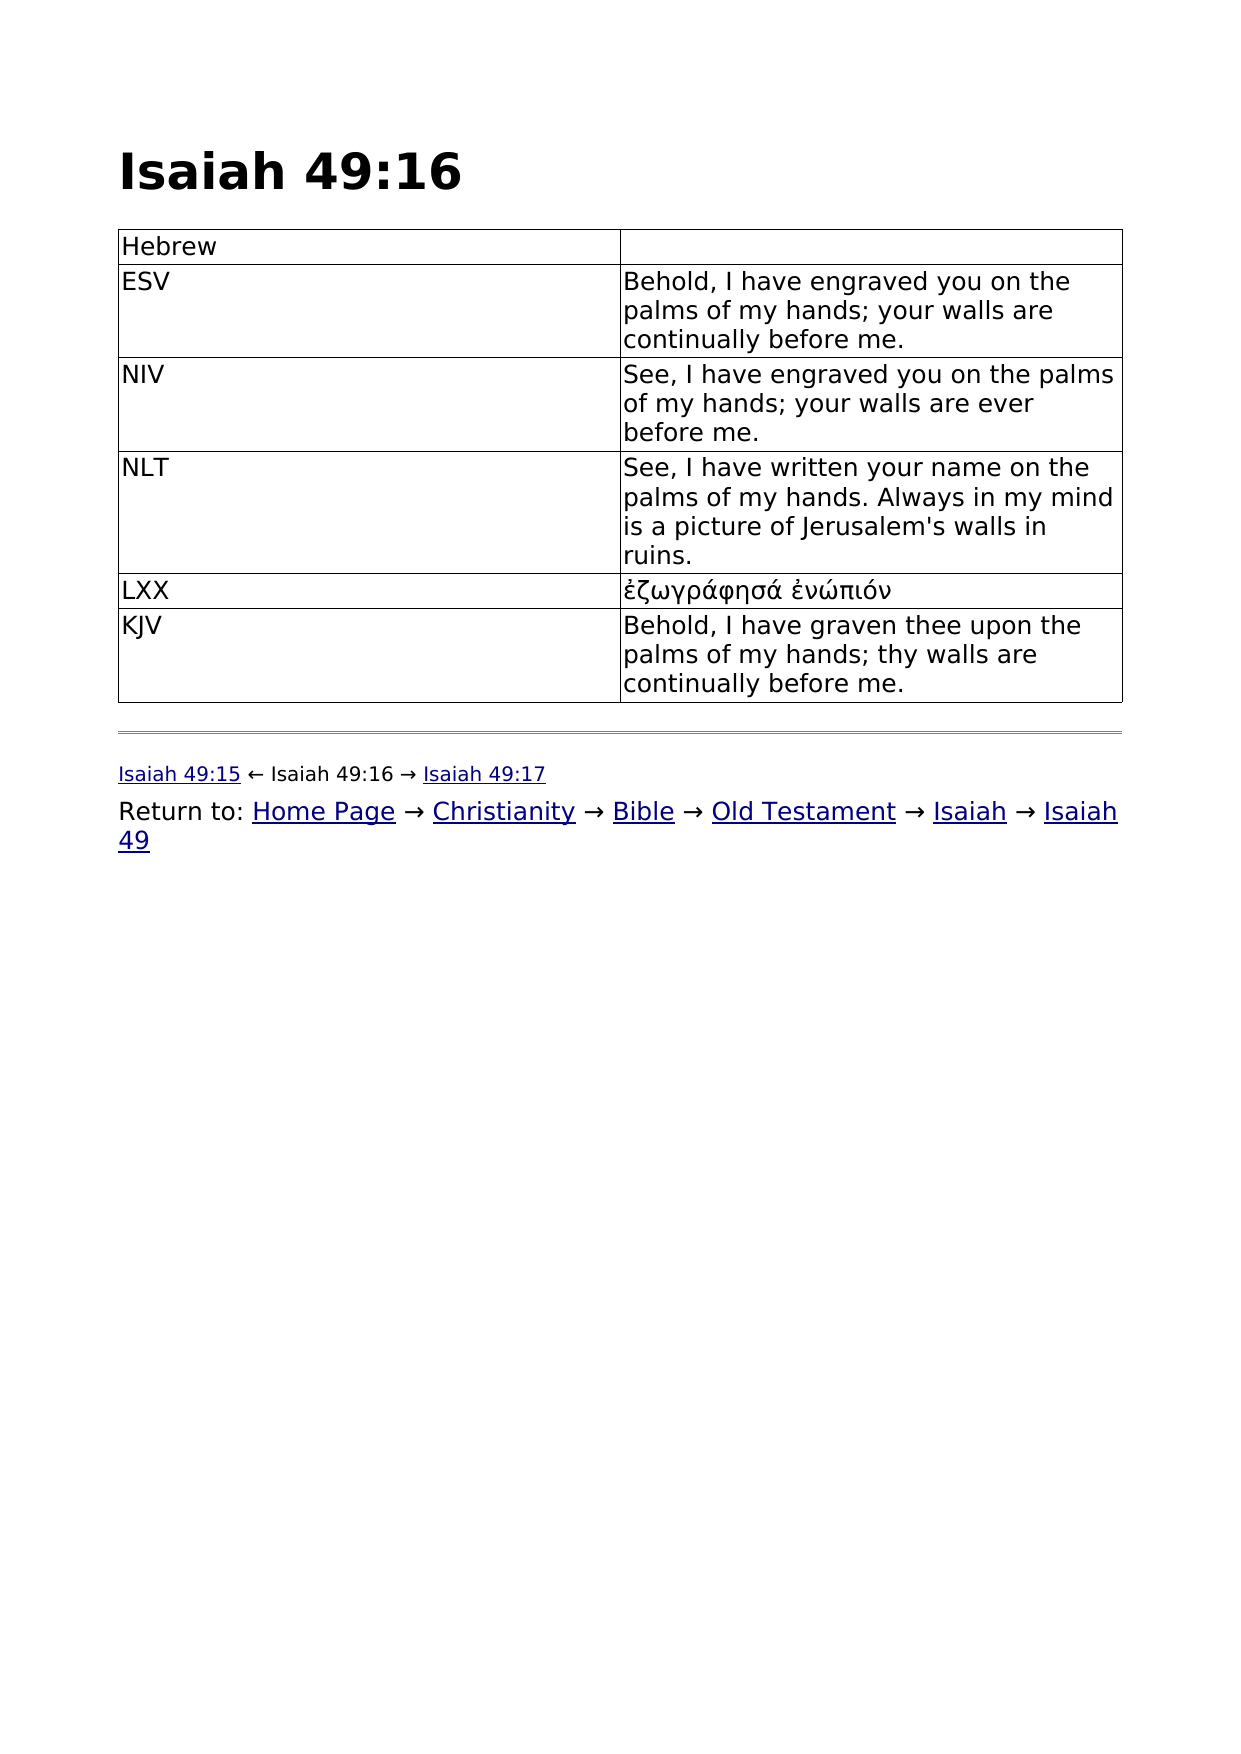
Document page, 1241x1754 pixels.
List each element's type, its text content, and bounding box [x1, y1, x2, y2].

text Return to: Home Page → Christianity → Bible → Old Testament → Isaiah → Isaiah 49 [118, 797, 1122, 855]
table_cell Behold, I have engraved you on the palms of my hands; your walls are continually before me. [621, 265, 1122, 357]
text Isaiah 49:15 ← Isaiah 49:16 → Isaiah 49:17 [118, 763, 1122, 797]
table_header Hebrew [119, 230, 620, 264]
table_cell NLT [119, 452, 620, 573]
table_cell ESV [119, 265, 620, 357]
table_cell LXX [119, 574, 620, 608]
table_cell See, I have engraved you on the palms of my hands; your walls are ever before me. [621, 358, 1122, 451]
table_cell KJV [119, 609, 620, 702]
subtitle Isaiah 49:16 [118, 143, 1122, 201]
table_cell Behold, I have graven thee upon the palms of my hands; thy walls are continually before me. [621, 609, 1122, 702]
table_header [621, 230, 1122, 264]
table_cell ἐζωγράφησά ἐνώπιόν [621, 574, 1122, 608]
table_cell NIV [119, 358, 620, 451]
table_cell See, I have written your name on the palms of my hands. Always in my mind is a picture of Jerusalem's walls in ruins. [621, 452, 1122, 573]
